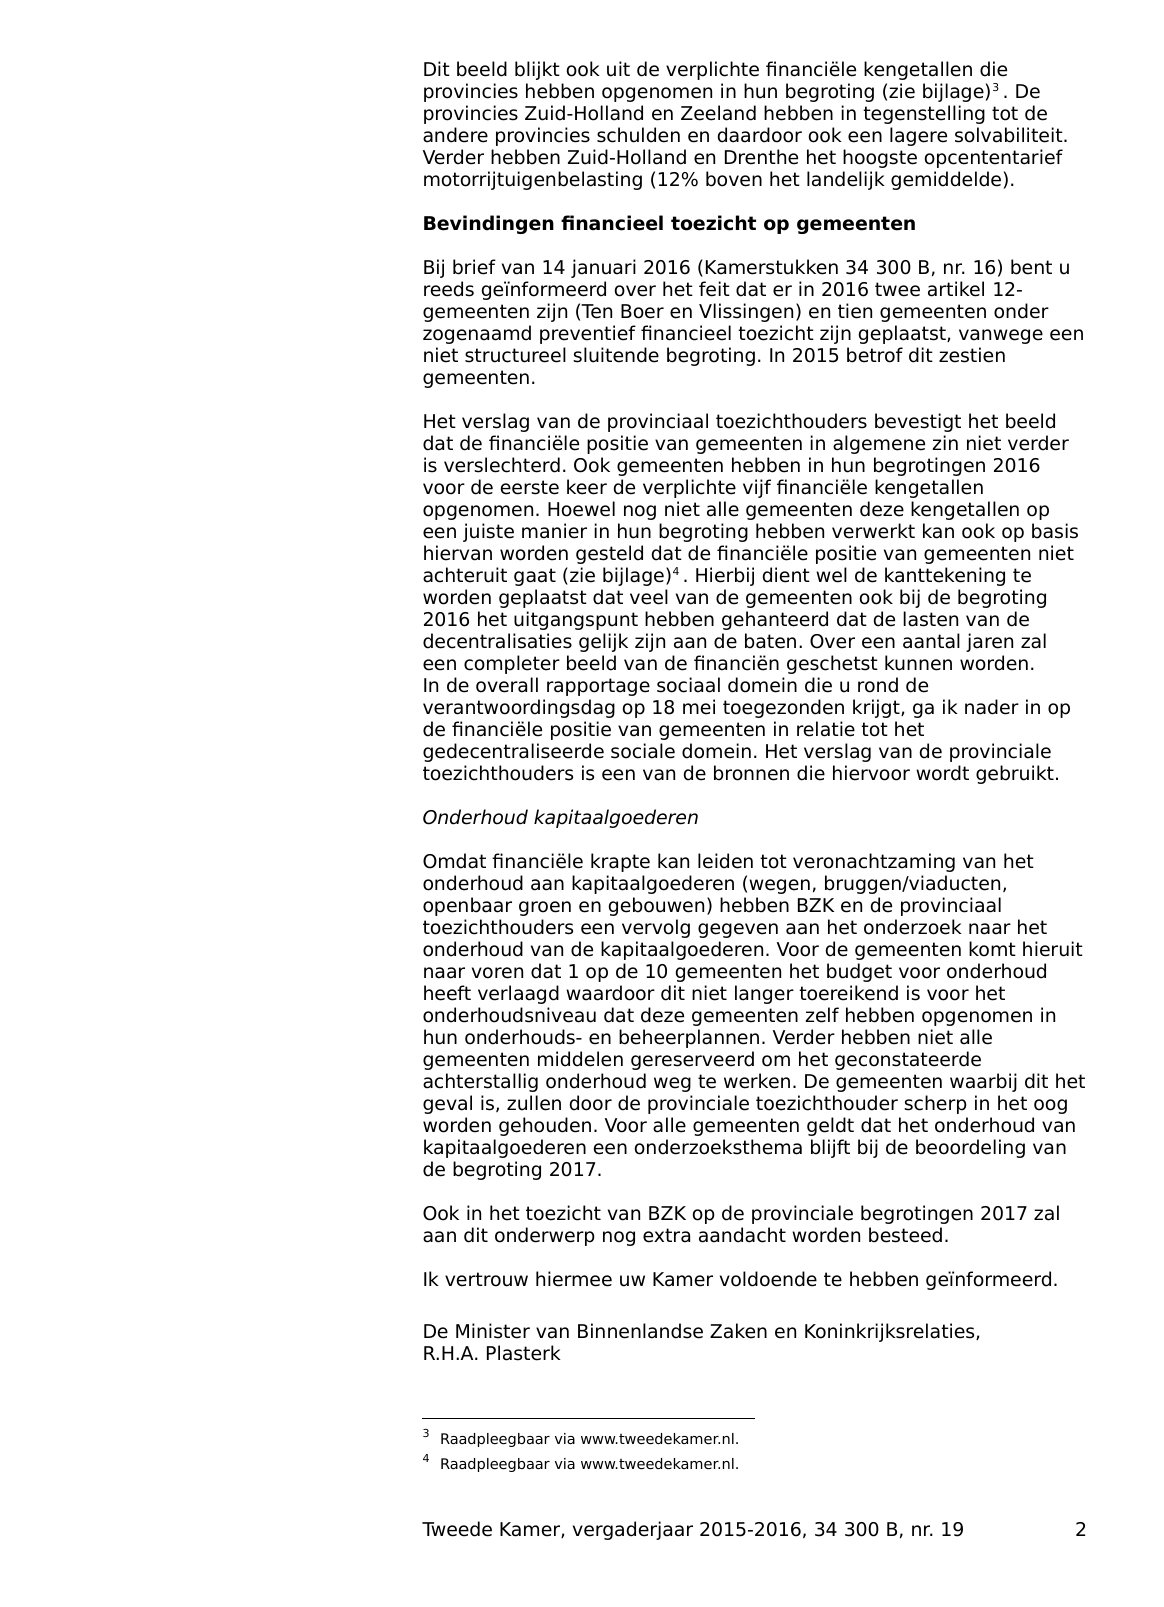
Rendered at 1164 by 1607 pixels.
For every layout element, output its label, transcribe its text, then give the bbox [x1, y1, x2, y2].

text Het verslag van de provinciaal toezichthouders bevestigt het beeld dat de financiële positie van gemeenten in algemene zin niet verder is verslechterd. Ook gemeenten hebben in hun begrotingen 2016 voor de eerste keer de verplichte vijf financiële kengetallen opgenomen. Hoewel nog niet alle gemeenten deze kengetallen op een juiste manier in hun begroting hebben verwerkt kan ook op basis hiervan worden gesteld dat de financiële positie van gemeenten niet achteruit gaat (zie bijlage). Hierbij dient wel de kanttekening te worden geplaatst dat veel van de gemeenten ook bij de begroting 2016 het uitgangspunt hebben gehanteerd dat de lasten van de decentralisaties gelijk zijn aan de baten. Over een aantal jaren zal een completer beeld van de financiën geschetst kunnen worden. [422, 411, 1087, 675]
subtitle Bevindingen financieel toezicht op gemeenten [422, 213, 1087, 235]
text Dit beeld blijkt ook uit de verplichte financiële kengetallen die provincies hebben opgenomen in hun begroting (zie bijlage). De provincies Zuid-Holland en Zeeland hebben in tegenstelling tot de andere provincies schulden en daardoor ook een lagere solvabiliteit. Verder hebben Zuid-Holland en Drenthe het hoogste opcententarief motorrijtuigenbelasting (12% boven het landelijk gemiddelde). [422, 59, 1087, 191]
text De Minister van Binnenlandse Zaken en Koninkrijksrelaties, R.H.A. Plasterk [422, 1321, 1087, 1365]
text Bij brief van 14 januari 2016 (Kamerstukken 34 300 B, nr. 16) bent u reeds geïnformeerd over het feit dat er in 2016 twee artikel 12-gemeenten zijn (Ten Boer en Vlissingen) en tien gemeenten onder zogenaamd preventief financieel toezicht zijn geplaatst, vanwege een niet structureel sluitende begroting. In 2015 betrof dit zestien gemeenten. [422, 257, 1087, 389]
text In de overall rapportage sociaal domein die u rond de verantwoordingsdag op 18 mei toegezonden krijgt, ga ik nader in op de financiële positie van gemeenten in relatie tot het gedecentraliseerde sociale domein. Het verslag van de provinciale toezichthouders is een van de bronnen die hiervoor wordt gebruikt. [422, 675, 1087, 785]
text Raadpleegbaar via www.tweedekamer.nl. [422, 1427, 1087, 1449]
text Omdat financiële krapte kan leiden tot veronachtzaming van het onderhoud aan kapitaalgoederen (wegen, bruggen/viaducten, openbaar groen en gebouwen) hebben BZK en de provinciaal toezichthouders een vervolg gegeven aan het onderzoek naar het onderhoud van de kapitaalgoederen. Voor de gemeenten komt hieruit naar voren dat 1 op de 10 gemeenten het budget voor onderhoud heeft verlaagd waardoor dit niet langer toereikend is voor het onderhoudsniveau dat deze gemeenten zelf hebben opgenomen in hun onderhouds- en beheerplannen. Verder hebben niet alle gemeenten middelen gereserveerd om het geconstateerde achterstallig onderhoud weg te werken. De gemeenten waarbij dit het geval is, zullen door de provinciale toezichthouder scherp in het oog worden gehouden. Voor alle gemeenten geldt dat het onderhoud van kapitaalgoederen een onderzoeksthema blijft bij de beoordeling van de begroting 2017. [422, 851, 1087, 1181]
text Ook in het toezicht van BZK op de provinciale begrotingen 2017 zal aan dit onderwerp nog extra aandacht worden besteed. [422, 1203, 1087, 1247]
text Raadpleegbaar via www.tweedekamer.nl. [422, 1452, 1087, 1474]
text Ik vertrouw hiermee uw Kamer voldoende te hebben geïnformeerd. [422, 1269, 1087, 1291]
subtitle Onderhoud kapitaalgoederen [422, 807, 1087, 829]
